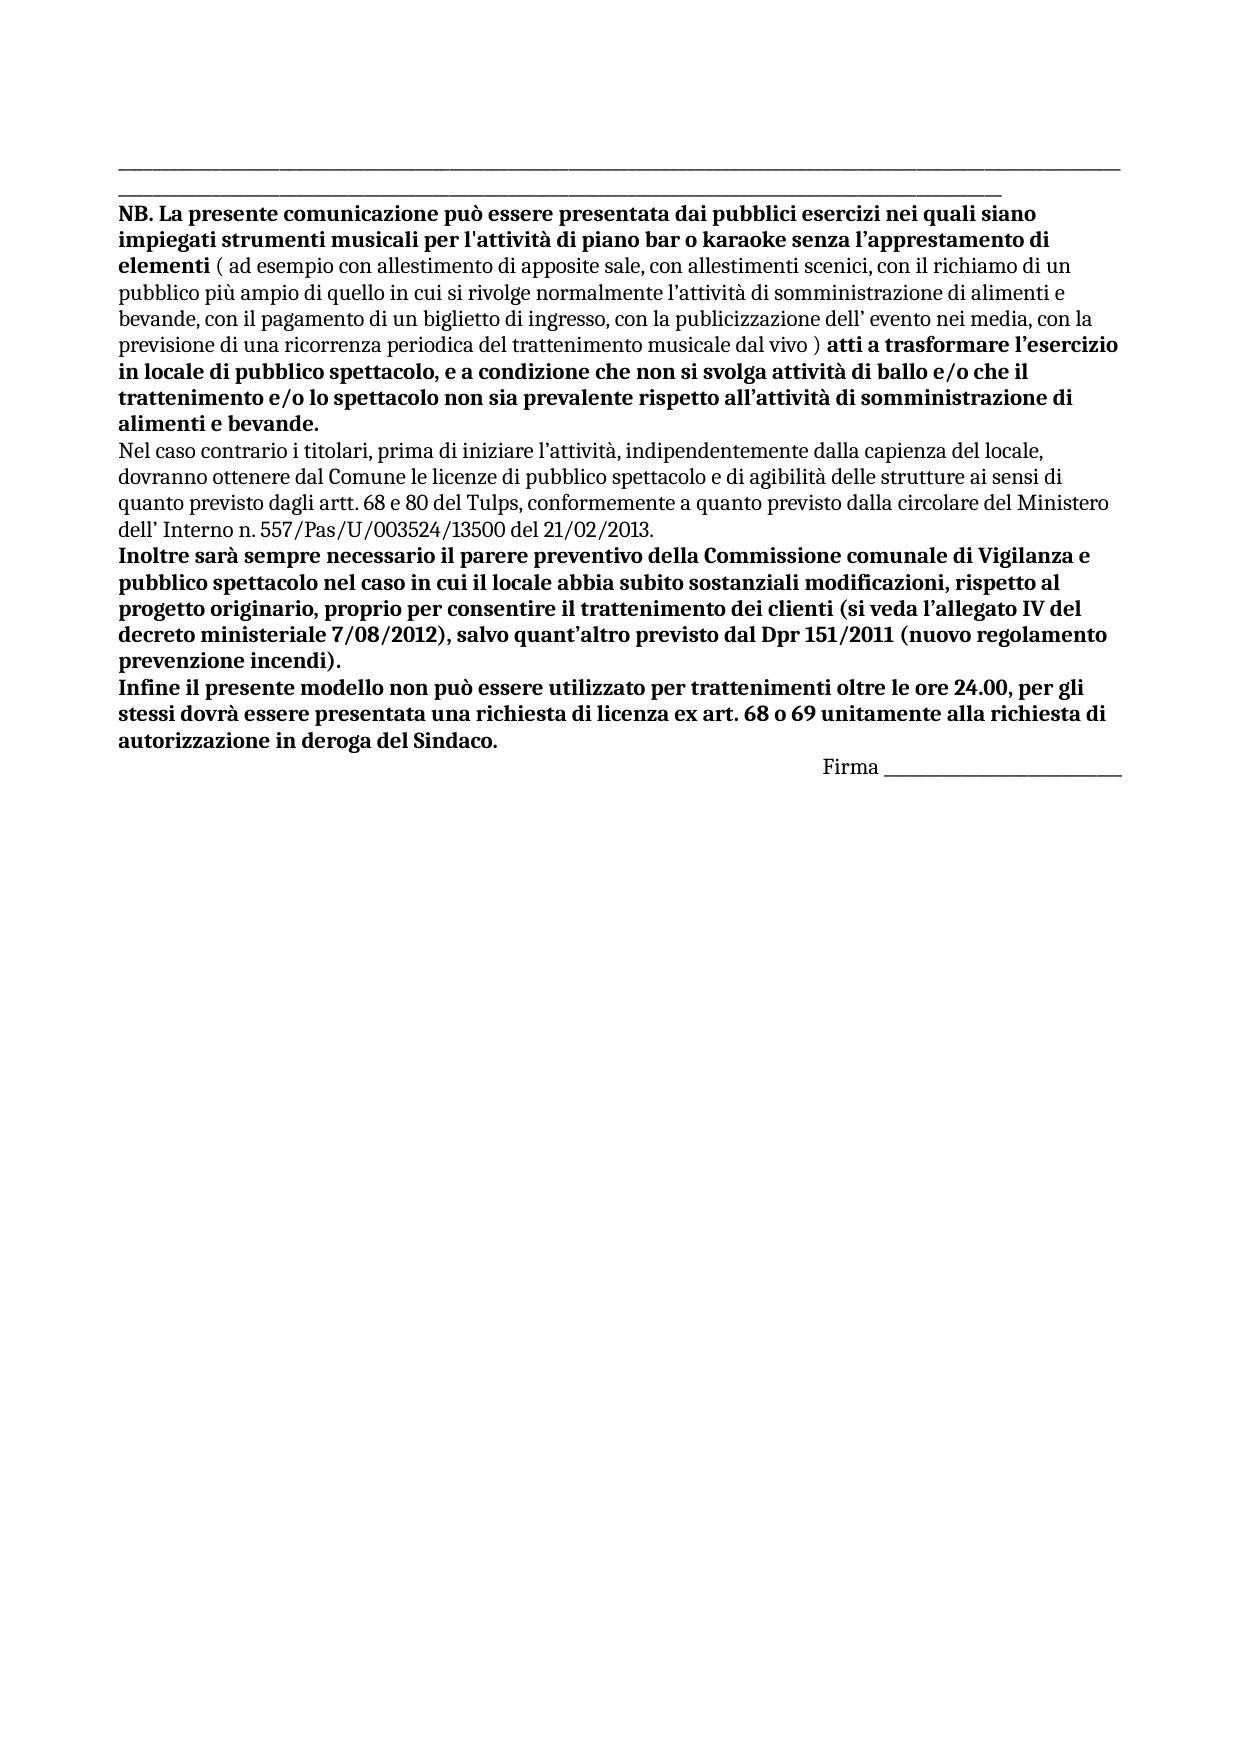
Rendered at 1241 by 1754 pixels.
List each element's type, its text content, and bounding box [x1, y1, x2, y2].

text Nel caso contrario i titolari, prima di iniziare l’attività, indipendentemente dalla capienza del locale, dovranno ottenere dal Comune le licenze di pubblico spettacolo e di agibilità delle strutture ai sensi di quanto previsto dagli artt. 68 e 80 del Tulps, conformemente a quanto previsto dalla circolare del Ministero dell’ Interno n. 557/Pas/U/003524/13500 del 21/02/2013. [118, 437, 1122, 543]
text NB. La presente comunicazione può essere presentata dai pubblici esercizi nei quali siano impiegati strumenti musicali per l'attività di piano bar o karaoke senza l’apprestamento di elementi ( ad esempio con allestimento di apposite sale, con allestimenti scenici, con il richiamo di un pubblico più ampio di quello in cui si rivolge normalmente l’attività di somministrazione di alimenti e bevande, con il pagamento di un biglietto di ingresso, con la publicizzazione dell’ evento nei media, con la previsione di una ricorrenza periodica del trattenimento musicale dal vivo ) atti a trasformare l’esercizio in locale di pubblico spettacolo, e a condizione che non si svolga attività di ballo e/o che il trattenimento e/o lo spettacolo non sia prevalente rispetto all’attività di somministrazione di alimenti e bevande. [118, 200, 1122, 437]
text ______________________________________________________________________________________________________________________________________________________________________________________________________________________________ [118, 148, 1122, 200]
text Firma ____________________________ [118, 754, 1122, 780]
text Infine il presente modello non può essere utilizzato per trattenimenti oltre le ore 24.00, per gli stessi dovrà essere presentata una richiesta di licenza ex art. 68 o 69 unitamente alla richiesta di autorizzazione in deroga del Sindaco. [118, 675, 1122, 754]
text Inoltre sarà sempre necessario il parere preventivo della Commissione comunale di Vigilanza e pubblico spettacolo nel caso in cui il locale abbia subito sostanziali modificazioni, rispetto al progetto originario, proprio per consentire il trattenimento dei clienti (si veda l’allegato IV del decreto ministeriale 7/08/2012), salvo quant’altro previsto dal Dpr 151/2011 (nuovo regolamento prevenzione incendi). [118, 543, 1122, 675]
